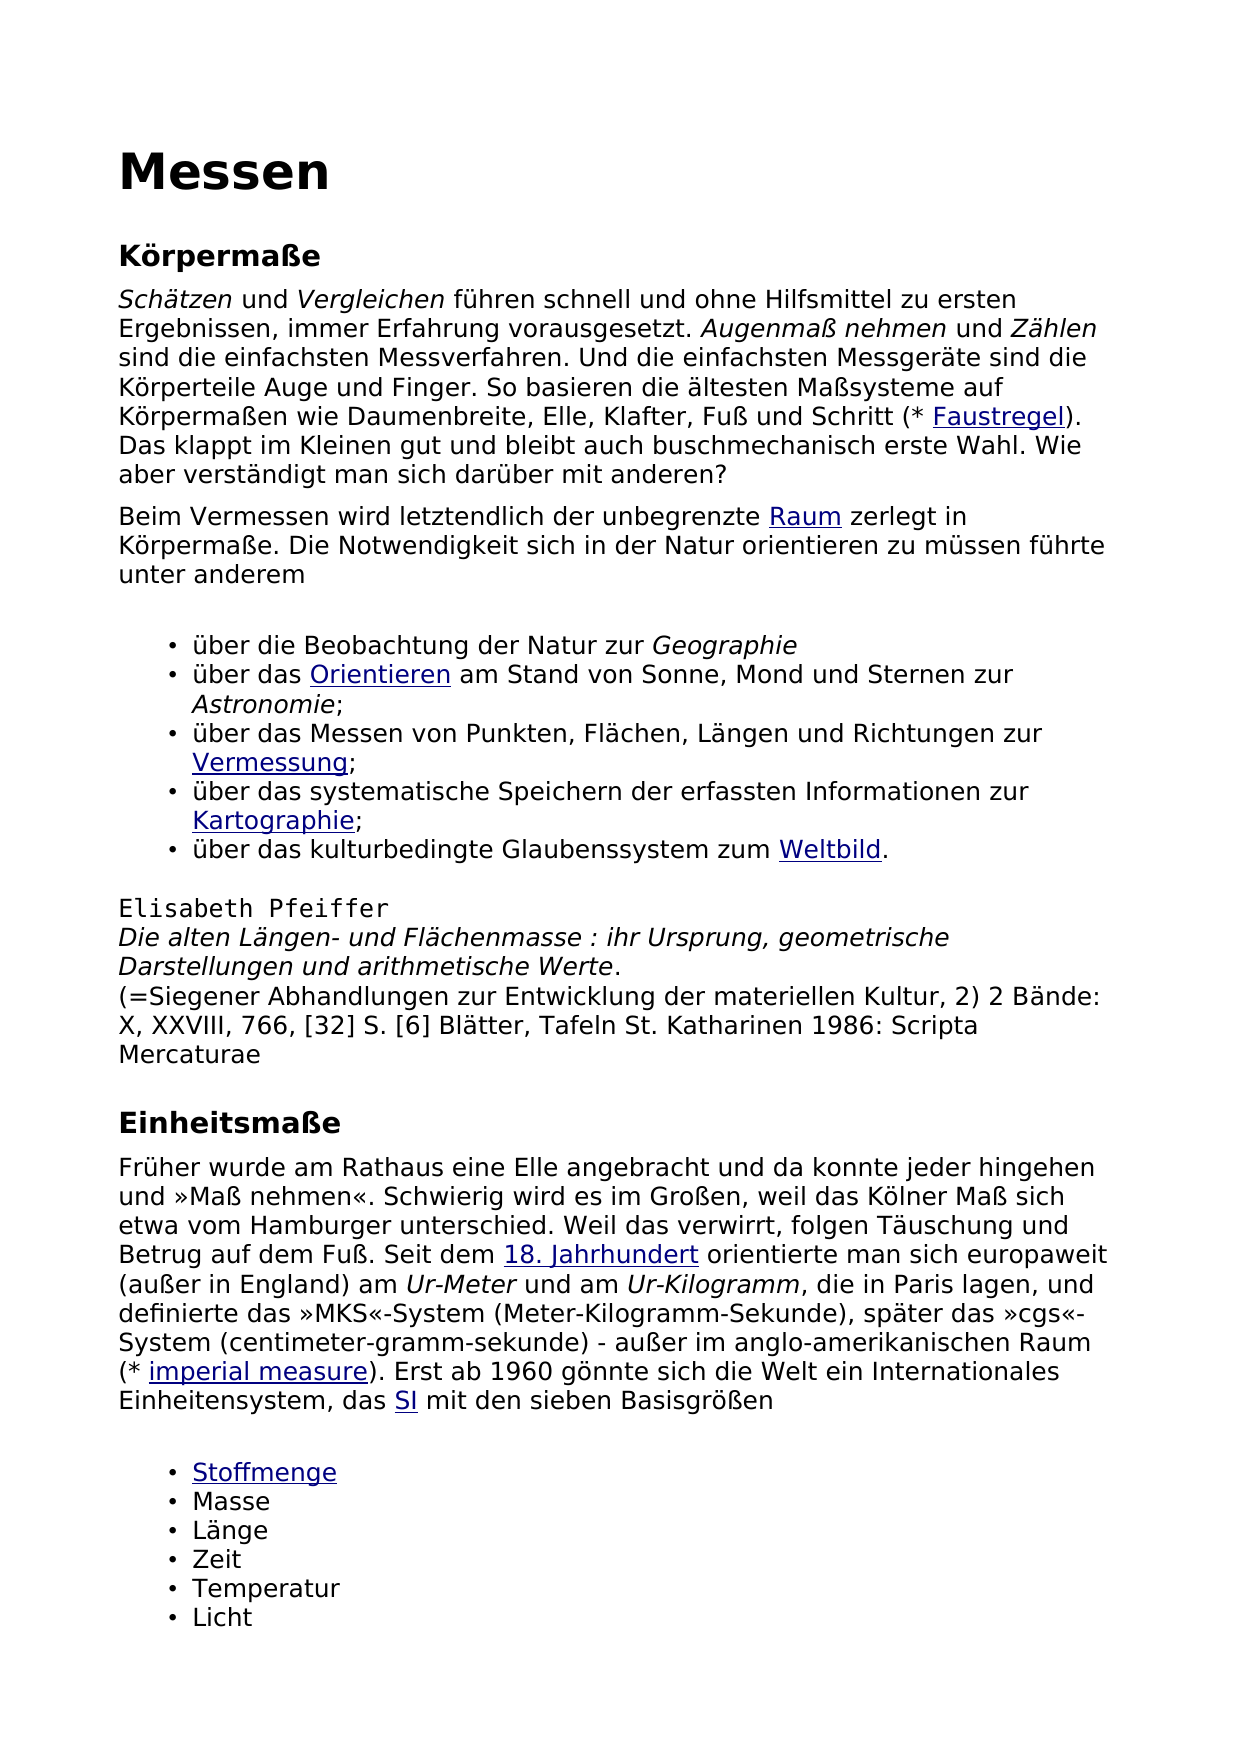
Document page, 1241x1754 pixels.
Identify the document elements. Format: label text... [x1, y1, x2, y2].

text Beim Vermessen wird letztendlich der unbegrenzte Raum zerlegt in Körpermaße. Die Notwendigkeit sich in der Natur orientieren zu müssen führte unter anderem [118, 502, 1122, 589]
text Schätzen und Vergleichen führen schnell und ohne Hilfsmittel zu ersten Ergebnissen, immer Erfahrung vorausgesetzt. Augenmaß nehmen und Zählen sind die einfachsten Messverfahren. Und die einfachsten Messgeräte sind die Körperteile Auge und Finger. So basieren die ältesten Maßsysteme auf Körpermaßen wie Daumenbreite, Elle, Klafter, Fuß und Schritt (* Faustregel). Das klappt im Kleinen gut und bleibt auch buschmechanisch erste Wahl. Wie aber verständigt man sich darüber mit anderen? [118, 285, 1122, 489]
list Masse [177, 1487, 1122, 1516]
subtitle Einheitsmaße [118, 1107, 1122, 1141]
subtitle Messen [118, 143, 1122, 201]
text Elisabeth Pfeiffer Die alten Längen- und Flächenmasse : ihr Ursprung, geometrische Darstellungen und arithmetische Werte. (=Siegener Abhandlungen zur Entwicklung der materiellen Kultur, 2) 2 Bände: X, XXVIII, 766, [32] S. [6] Blätter, Tafeln St. Katharinen 1986: Scripta Mercaturae [118, 894, 1122, 1069]
list Zeit [177, 1545, 1122, 1574]
list über das Messen von Punkten, Flächen, Längen und Richtungen zur Vermessung; [177, 719, 1122, 777]
subtitle Körpermaße [118, 239, 1122, 273]
text Früher wurde am Rathaus eine Elle angebracht und da konnte jeder hingehen und »Maß nehmen«. Schwierig wird es im Großen, weil das Kölner Maß sich etwa vom Hamburger unterschied. Weil das verwirrt, folgen Täuschung und Betrug auf dem Fuß. Seit dem 18. Jahrhundert orientierte man sich europaweit (außer in England) am Ur-Meter und am Ur-Kilogramm, die in Paris lagen, und definierte das »MKS«-System (Meter-Kilogramm-Sekunde), später das »cgs«-System (centimeter-gramm-sekunde) - außer im anglo-amerikanischen Raum (* imperial measure). Erst ab 1960 gönnte sich die Welt ein Internationales Einheitensystem, das SI mit den sieben Basisgrößen [118, 1153, 1122, 1416]
list Länge [177, 1516, 1122, 1545]
list Licht [177, 1603, 1122, 1633]
list Temperatur [177, 1574, 1122, 1603]
list über das systematische Speichern der erfassten Informationen zur Kartographie; [177, 777, 1122, 836]
list über die Beobachtung der Natur zur Geographie [177, 631, 1122, 661]
list über das kulturbedingte Glaubenssystem zum Weltbild. [177, 836, 1122, 865]
list Stoffmenge [177, 1458, 1122, 1487]
list über das Orientieren am Stand von Sonne, Mond und Sternen zur Astronomie; [177, 661, 1122, 719]
